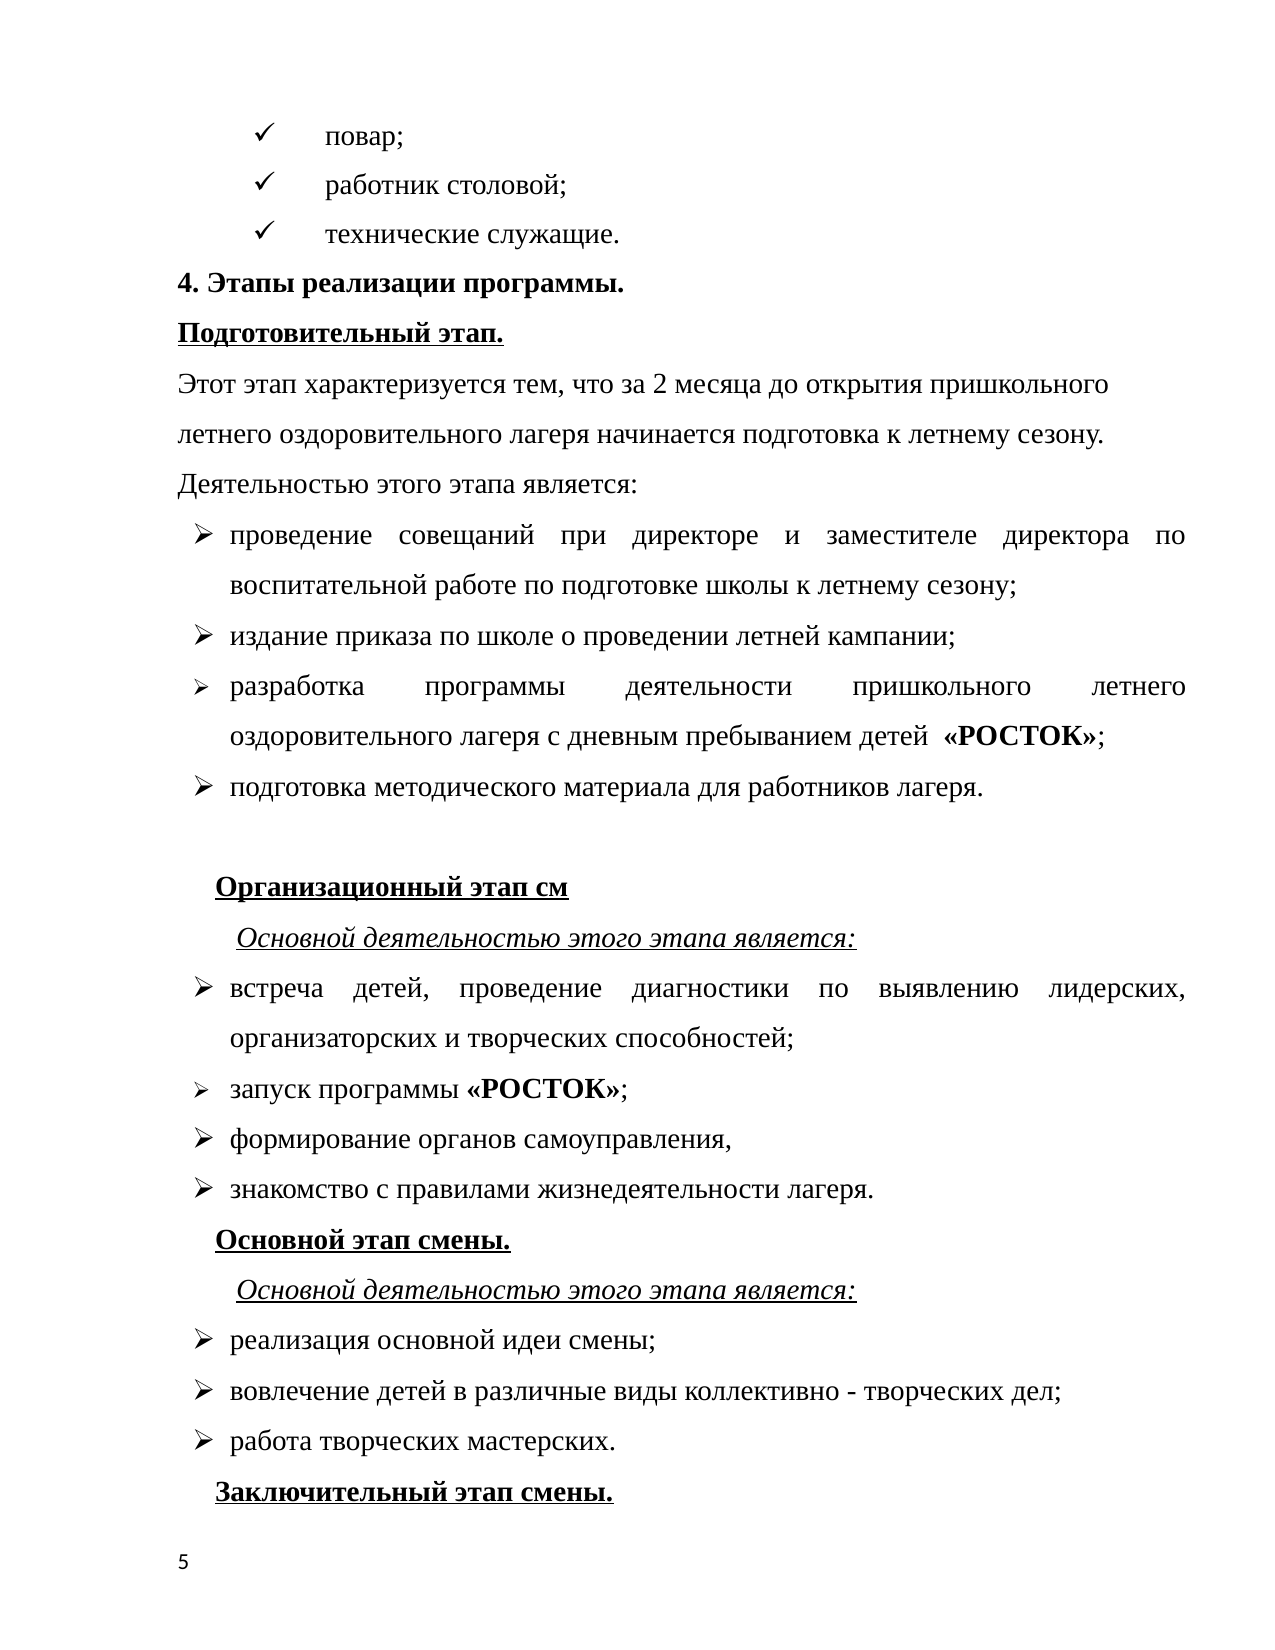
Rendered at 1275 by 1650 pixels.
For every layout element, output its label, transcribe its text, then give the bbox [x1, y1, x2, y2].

text Организационный этап см [215, 869, 1186, 903]
text 4. Этапы реализации программы. [177, 265, 1186, 299]
list вовлечение детей в различные виды коллективно - творческих дел; [192, 1373, 1186, 1407]
list повар; [252, 118, 1195, 152]
list подготовка методического материала для работников лагеря. [192, 769, 1186, 802]
list издание приказа по школе о проведении летней кампании; [192, 618, 1186, 651]
text Этот этап характеризуется тем, что за 2 месяца до открытия пришкольного летнего оздоровительного лагеря начинается подготовка к летнему сезону. Деятельностью этого этапа является: [177, 366, 1186, 500]
list запуск программы «РОСТОК»; [192, 1071, 1186, 1104]
list реализация основной идеи смены; [192, 1322, 1186, 1356]
text Заключительный этап смены. [215, 1474, 1186, 1507]
list разработка программы деятельности пришкольного летнего оздоровительного лагеря с дневным пребыванием детей «РОСТОК»; [192, 668, 1186, 752]
list знакомство с правилами жизнедеятельности лагеря. [192, 1171, 1186, 1205]
text Основной деятельностью этого этапа является: [177, 920, 1186, 953]
list технические служащие. [252, 216, 1195, 250]
list проведение совещаний при директоре и заместителе директора по воспитательной работе по подготовке школы к летнему сезону; [192, 517, 1186, 601]
list формирование органов самоуправления, [192, 1121, 1186, 1155]
list работа творческих мастерских. [192, 1423, 1186, 1457]
text Основной деятельностью этого этапа является: [177, 1272, 1186, 1306]
list встреча детей, проведение диагностики по выявлению лидерских, организаторских и творческих способностей; [192, 970, 1186, 1054]
text Подготовительный этап. [177, 316, 1186, 349]
text Основной этап смены. [215, 1222, 1186, 1255]
list работник столовой; [252, 167, 1195, 201]
